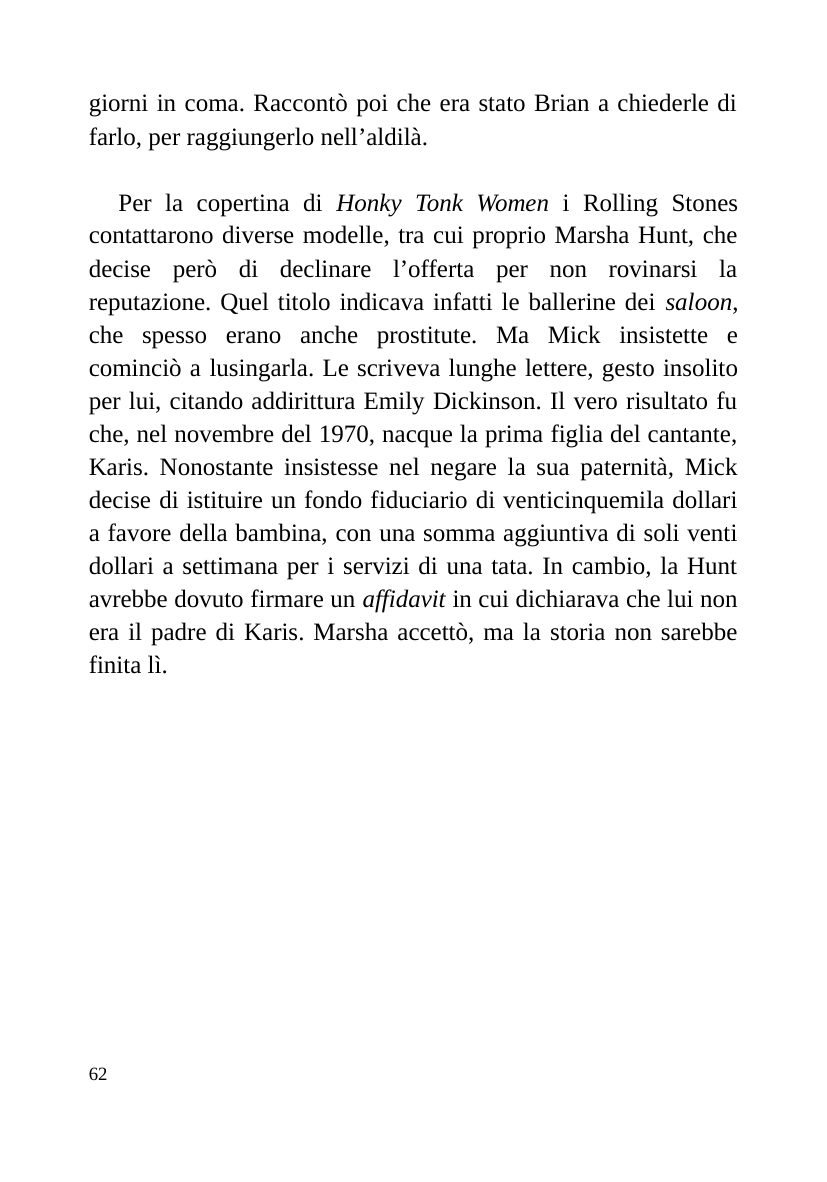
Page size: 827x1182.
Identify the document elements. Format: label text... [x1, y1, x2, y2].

text giorni in coma. Raccontò poi che era stato Brian a chiederle di farlo, per raggiungerlo nell’aldilà. [88, 88, 738, 150]
text Per la copertina di Honky Tonk Women i Rolling Stones contattarono diverse modelle, tra cui proprio Marsha Hunt, che decise però di declinare l’offerta per non rovinarsi la reputazione. Quel titolo indicava infatti le ballerine dei saloon, che spesso erano anche prostitute. Ma Mick insistette e cominciò a lusingarla. Le scriveva lunghe lettere, gesto insolito per lui, citando addirittura Emily Dickinson. Il vero risultato fu che, nel novembre del 1970, nacque la prima figlia del cantante, Karis. Nonostante insistesse nel negare la sua paternità, Mick decise di istituire un fondo fiduciario di venticinquemila dollari a favore della bambina, con una somma aggiuntiva di soli venti dollari a settimana per i servizi di una tata. In cambio, la Hunt avrebbe dovuto firmare un affidavit in cui dichiarava che lui non era il padre di Karis. Marsha accettò, ma la storia non sarebbe finita lì. [88, 188, 738, 679]
